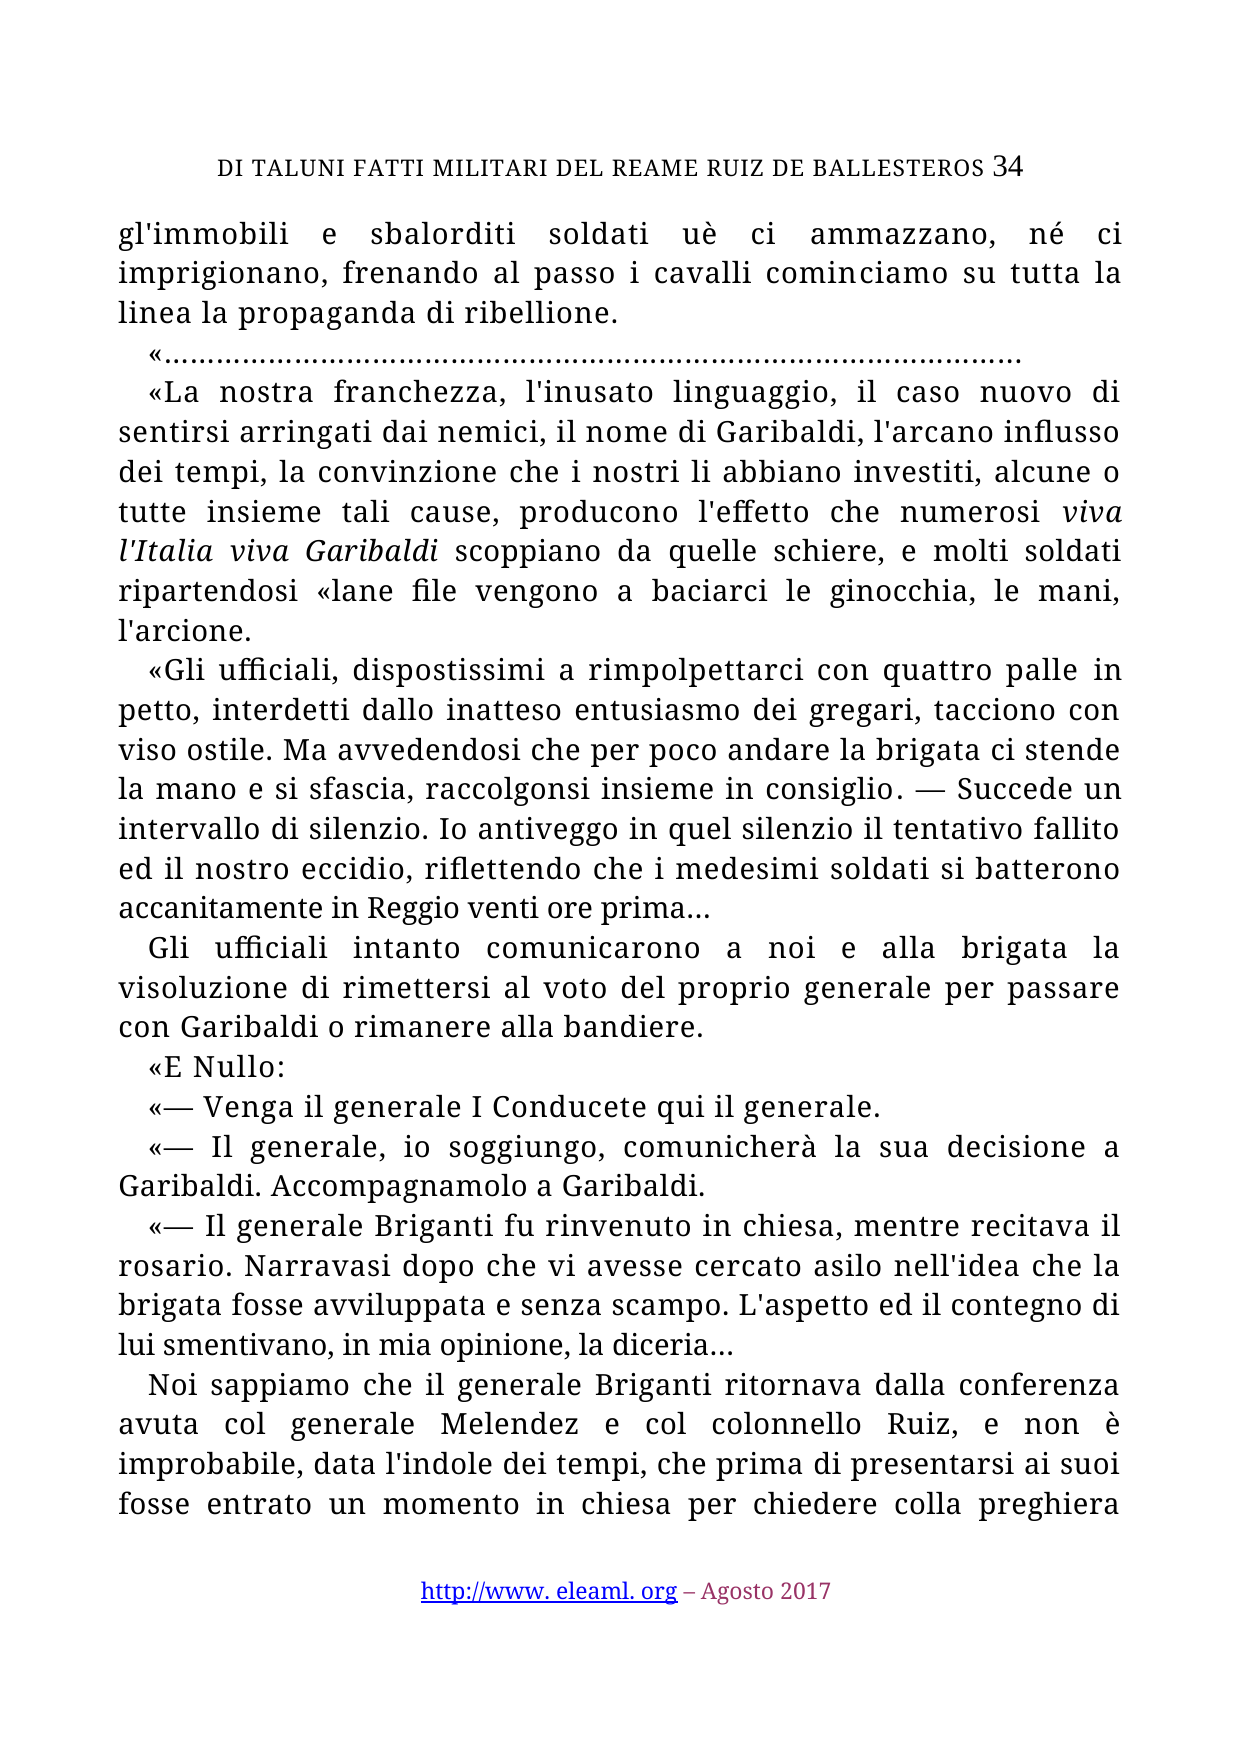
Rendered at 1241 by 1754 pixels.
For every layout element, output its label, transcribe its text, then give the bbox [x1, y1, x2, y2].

text Gli ufficiali intanto comunicarono a noi e alla brigata la visoluzione di rimettersi al voto del proprio generale per passare con Garibaldi o rimanere alla bandiere. [118, 927, 1122, 1046]
text gl'immobili e sbalorditi soldati uè ci ammazzano, né ci imprigionano, frenando al passo i cavalli cominciamo su tutta la linea la propaganda di ribellione. [118, 213, 1122, 332]
text Noi sappiamo che il generale Briganti ritornava dalla conferenza avuta col generale Melendez e col colonnello Ruiz, e non è improbabile, data l'indole dei tempi, che prima di presentarsi ai suoi fosse entrato un momento in chiesa per chiedere colla preghiera [118, 1364, 1122, 1523]
text «E Nullo: [118, 1046, 1122, 1086]
text «— Il generale Briganti fu rinvenuto in chiesa, mentre recitava il rosario. Narravasi dopo che vi avesse cercato asilo nell'idea che la brigata fosse avviluppata e senza scampo. L'aspetto ed il contegno di lui smentivano, in mia opinione, la diceria… [118, 1205, 1122, 1364]
text «……………………………………………………………………………………... [118, 332, 1122, 372]
text «La nostra franchezza, l'inusato linguaggio, il caso nuovo di sentirsi arringati dai nemici, il nome di Garibaldi, l'arcano influsso dei tempi, la convinzione che i nostri li abbiano investiti, alcune o tutte insieme tali cause, producono l'effetto che numerosi viva l'Italia viva Garibaldi scoppiano da quelle schiere, e molti soldati ripartendosi «lane file vengono a baciarci le ginocchia, le mani, l'arcione. [118, 372, 1122, 649]
text «— Il generale, io soggiungo, comunicherà la sua decisione a Garibaldi. Accompagnamolo a Garibaldi. [118, 1126, 1122, 1205]
text «— Venga il generale I Conducete qui il generale. [118, 1086, 1122, 1126]
text «Gli ufficiali, dispostissimi a rimpolpettarci con quattro palle in petto, interdetti dallo inatteso entusiasmo dei gregari, tacciono con viso ostile. Ma avvedendosi che per poco andare la brigata ci stende la mano e si sfascia, raccolgonsi insieme in consiglio. — Succede un intervallo di silenzio. Io antiveggo in quel silenzio il tentativo fallito ed il nostro eccidio, riflettendo che i medesimi soldati si batterono accanitamente in Reggio venti ore prima… [118, 649, 1122, 927]
